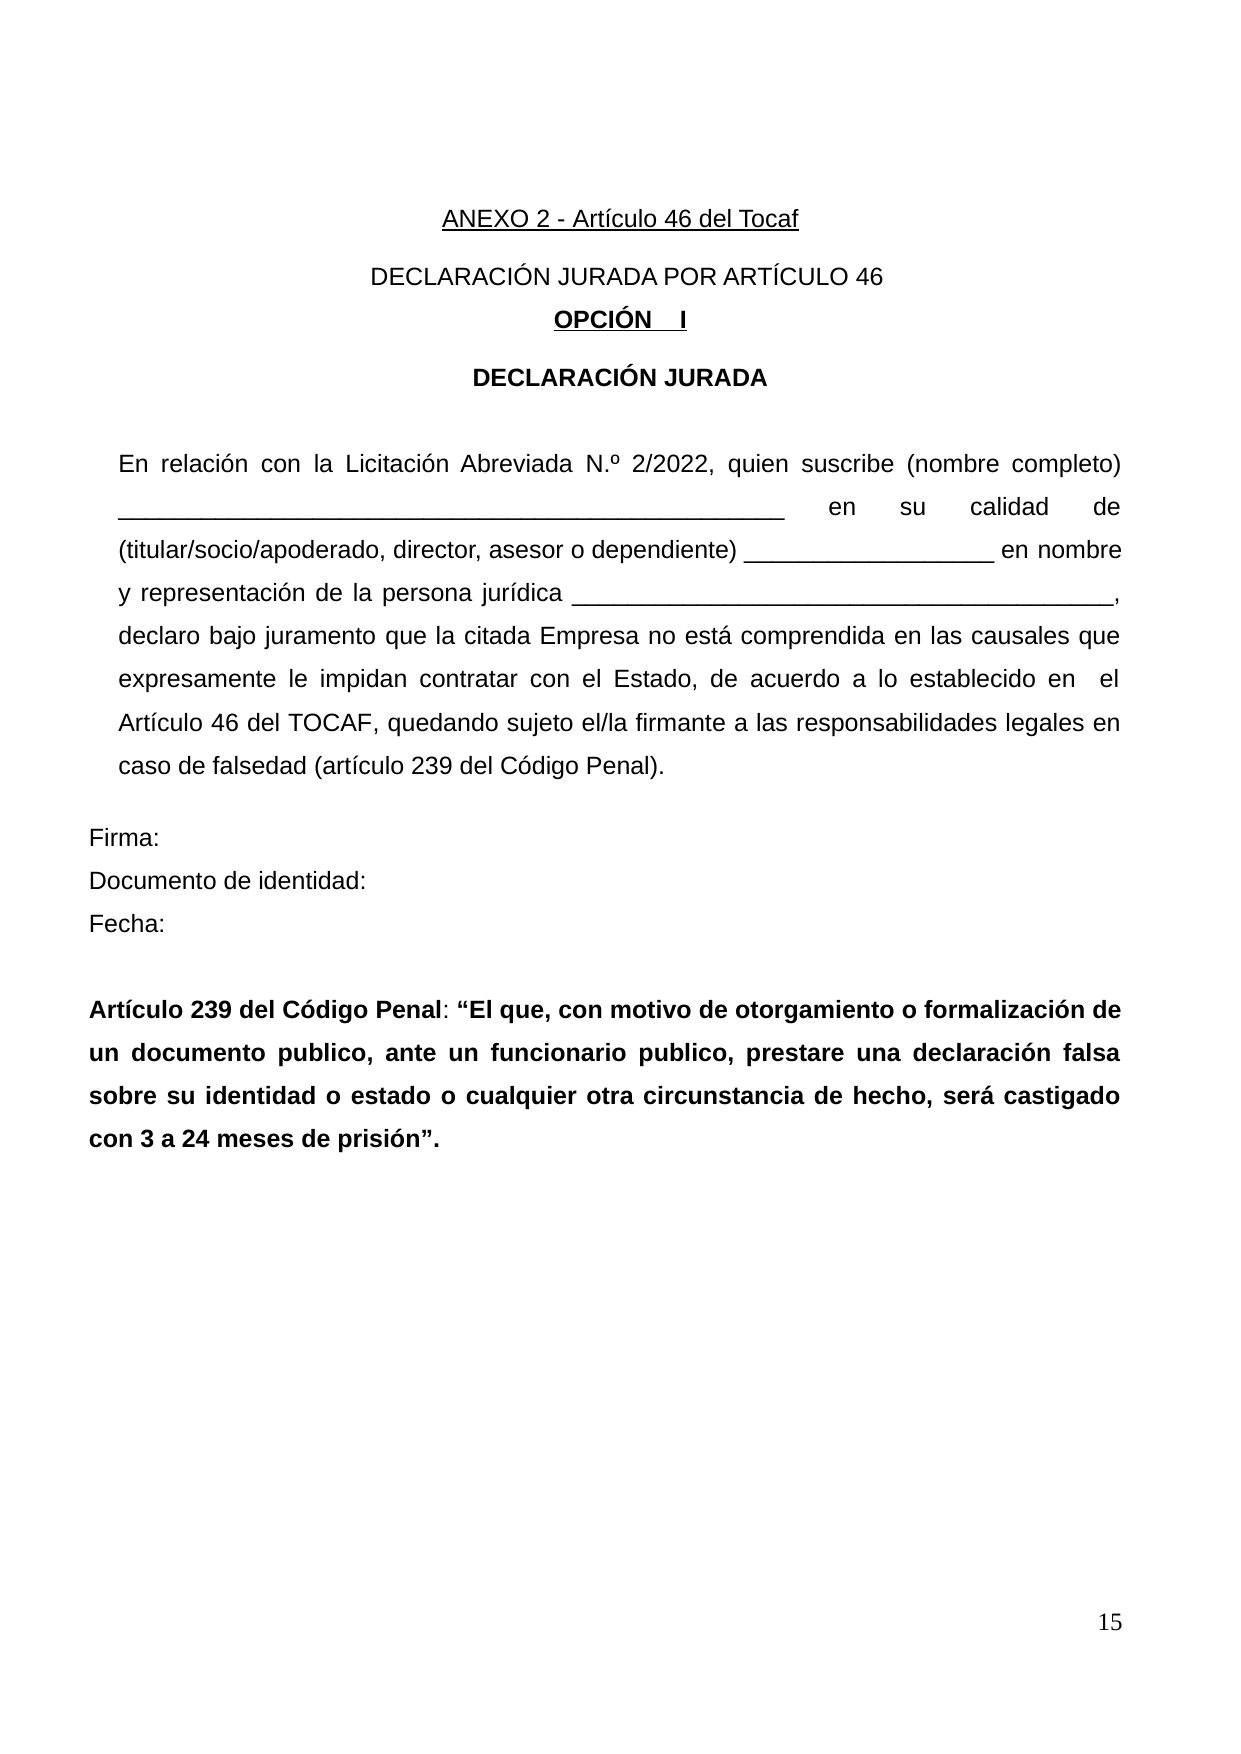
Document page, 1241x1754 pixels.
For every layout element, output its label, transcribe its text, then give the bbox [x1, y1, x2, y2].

text DECLARACIÓN JURADA POR ARTÍCULO 46 [118, 262, 1122, 291]
text Documento de identidad: [89, 866, 1122, 894]
text Firma: [89, 822, 1122, 851]
text En relación con la Licitación Abreviada N.º 2/2022, quien suscribe (nombre completo) ________________________________________________ en su calidad de (titular/socio/apoderado, director, asesor o dependiente) __________________ en nombre y representación de la persona jurídica _______________________________________, declaro bajo juramento que la citada Empresa no está comprendida en las causales que expresamente le impidan contratar con el Estado, de acuerdo a lo establecido en el Artículo 46 del TOCAF, quedando sujeto el/la firmante a las responsabilidades legales en caso de falsedad (artículo 239 del Código Penal). [118, 449, 1122, 779]
text Fecha: [89, 909, 1122, 937]
text Artículo 239 del Código Penal: “El que, con motivo de otorgamiento o formalización de un documento publico, ante un funcionario publico, prestare una declaración falsa sobre su identidad o estado o cualquier otra circunstancia de hecho, será castigado con 3 a 24 meses de prisión”. [89, 995, 1122, 1153]
subtitle ANEXO 2 - Artículo 46 del Tocaf [118, 204, 1122, 233]
text OPCIÓN I [118, 305, 1122, 334]
text DECLARACIÓN JURADA [118, 362, 1122, 391]
